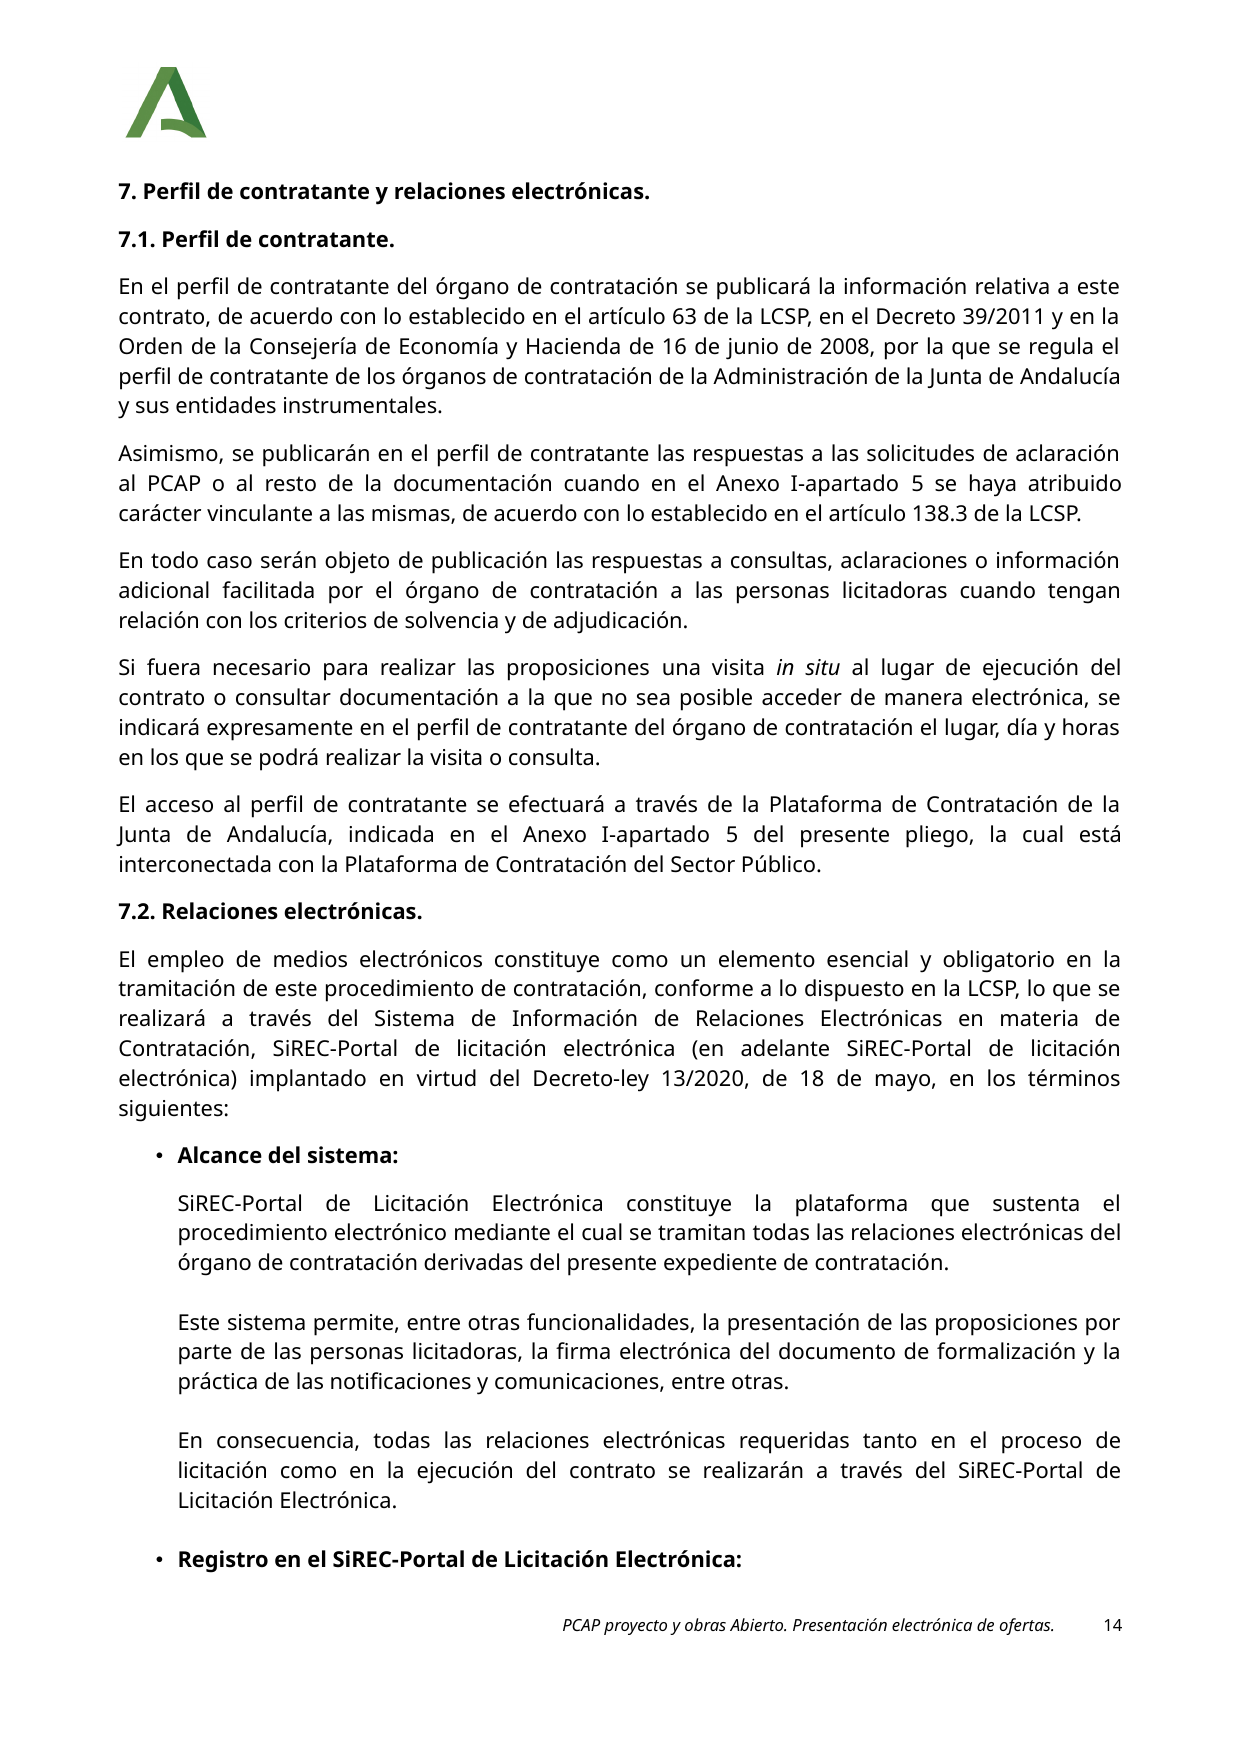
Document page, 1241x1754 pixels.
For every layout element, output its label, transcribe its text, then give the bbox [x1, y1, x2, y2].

text En todo caso serán objeto de publicación las respuestas a consultas, aclaraciones o información adicional facilitada por el órgano de contratación a las personas licitadoras cuando tengan relación con los criterios de solvencia y de adjudicación. [118, 545, 1122, 634]
subtitle 7.2. Relaciones electrónicas. [118, 896, 1122, 926]
text El acceso al perfil de contratante se efectuará a través de la Plataforma de Contratación de la Junta de Andalucía, indicada en el Anexo I-apartado 5 del presente pliego, la cual está interconectada con la Plataforma de Contratación del Sector Público. [118, 789, 1122, 878]
list Alcance del sistema: [156, 1140, 1122, 1170]
picture [121, 62, 210, 142]
text En consecuencia, todas las relaciones electrónicas requeridas tanto en el proceso de licitación como en la ejecución del contrato se realizarán a través del SiREC-Portal de Licitación Electrónica. [177, 1425, 1122, 1515]
text Si fuera necesario para realizar las proposiciones una visita in situ al lugar de ejecución del contrato o consultar documentación a la que no sea posible acceder de manera electrónica, se indicará expresamente en el perfil de contratante del órgano de contratación el lugar, día y horas en los que se podrá realizar la visita o consulta. [118, 652, 1122, 771]
subtitle 7.1. Perfil de contratante. [118, 224, 1122, 254]
text En el perfil de contratante del órgano de contratación se publicará la información relativa a este contrato, de acuerdo con lo establecido en el artículo 63 de la LCSP, en el Decreto 39/2011 y en la Orden de la Consejería de Economía y Hacienda de 16 de junio de 2008, por la que se regula el perfil de contratante de los órganos de contratación de la Administración de la Junta de Andalucía y sus entidades instrumentales. [118, 271, 1122, 420]
text Asimismo, se publicarán en el perfil de contratante las respuestas a las solicitudes de aclaración al PCAP o al resto de la documentación cuando en el Anexo I-apartado 5 se haya atribuido carácter vinculante a las mismas, de acuerdo con lo establecido en el artículo 138.3 de la LCSP. [118, 438, 1122, 527]
text SiREC-Portal de Licitación Electrónica constituye la plataforma que sustenta el procedimiento electrónico mediante el cual se tramitan todas las relaciones electrónicas del órgano de contratación derivadas del presente expediente de contratación. [177, 1188, 1122, 1277]
text El empleo de medios electrónicos constituye como un elemento esencial y obligatorio en la tramitación de este procedimiento de contratación, conforme a lo dispuesto en la LCSP, lo que se realizará a través del Sistema de Información de Relaciones Electrónicas en materia de Contratación, SiREC-Portal de licitación electrónica (en adelante SiREC-Portal de licitación electrónica) implantado en virtud del Decreto-ley 13/2020, de 18 de mayo, en los términos siguientes: [118, 944, 1122, 1122]
subtitle 7. Perfil de contratante y relaciones electrónicas. [118, 176, 1122, 206]
list Registro en el SiREC-Portal de Licitación Electrónica: [156, 1544, 1122, 1574]
text Este sistema permite, entre otras funcionalidades, la presentación de las proposiciones por parte de las personas licitadoras, la firma electrónica del documento de formalización y la práctica de las notificaciones y comunicaciones, entre otras. [177, 1306, 1122, 1396]
